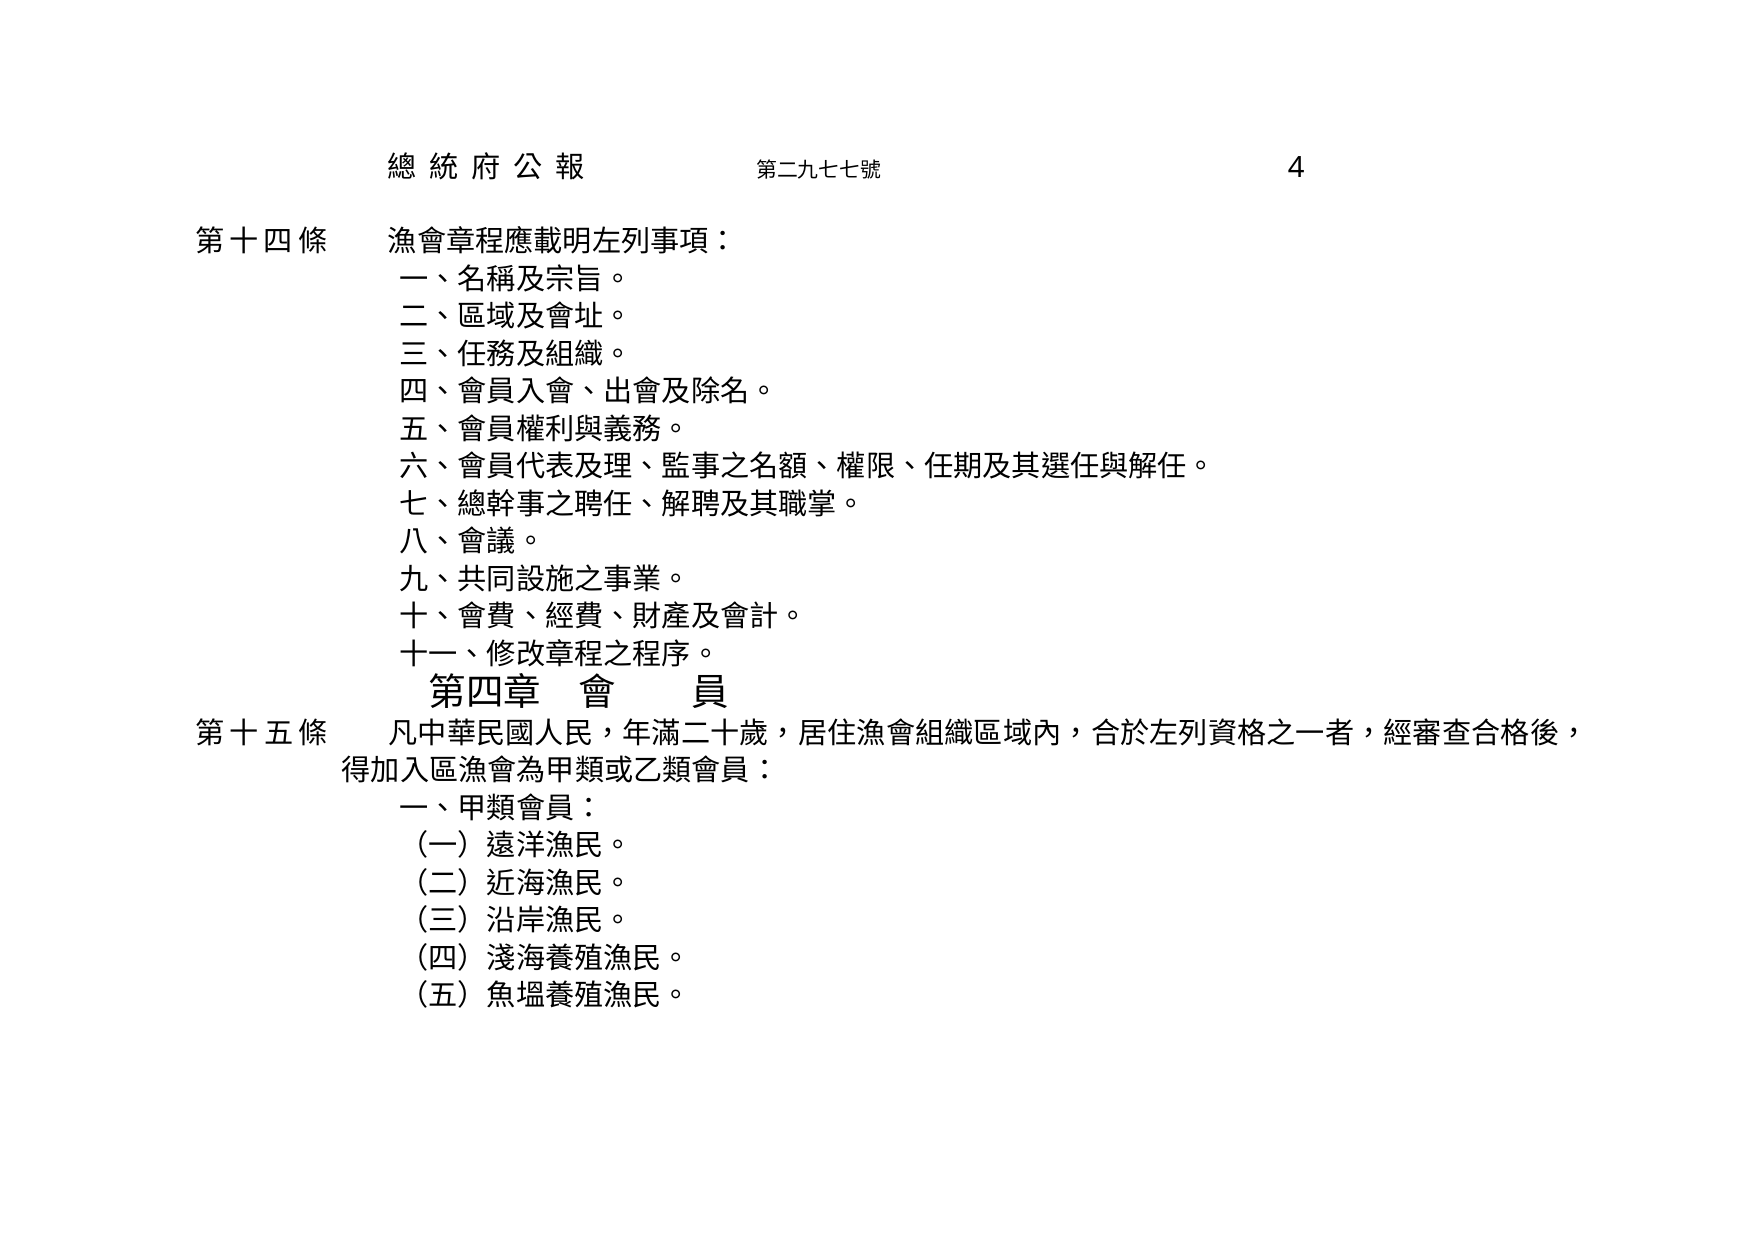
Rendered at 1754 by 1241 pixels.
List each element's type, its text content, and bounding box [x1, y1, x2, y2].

text 三、任務及組織。 [399, 334, 1559, 372]
text 四、會員入會、出會及除名。 [399, 372, 1559, 409]
text 十一、修改章程之程序。 [399, 634, 1559, 672]
text （二）近海漁民。 [399, 863, 1559, 901]
text （五）魚塭養殖漁民。 [399, 976, 1559, 1013]
text 九、共同設施之事業。 [399, 559, 1559, 597]
text （四）淺海養殖漁民。 [399, 938, 1559, 976]
text 八、會議。 [399, 522, 1559, 559]
text 一、甲類會員： [399, 788, 1559, 826]
text 五、會員權利與義務。 [399, 409, 1559, 447]
text 六、會員代表及理、監事之名額、權限、任期及其選任與解任。 [399, 447, 1559, 484]
text 第四章 會 員 [428, 672, 1559, 713]
text （三）沿岸漁民。 [399, 901, 1559, 938]
text 七、總幹事之聘任、解聘及其職掌。 [399, 484, 1559, 522]
text 十、會費、經費、財產及會計。 [399, 597, 1559, 634]
text 第十五條 凡中華民國人民，年滿二十歲，居住漁會組織區域內，合於左列資格之一者，經審查合格後，得加入區漁會為甲類或乙類會員： [195, 713, 1559, 788]
text 一、名稱及宗旨。 [399, 259, 1559, 297]
text 第十四條 漁會章程應載明左列事項： [195, 222, 1559, 259]
text （一）遠洋漁民。 [399, 826, 1559, 863]
text 二、區域及會址。 [399, 297, 1559, 334]
